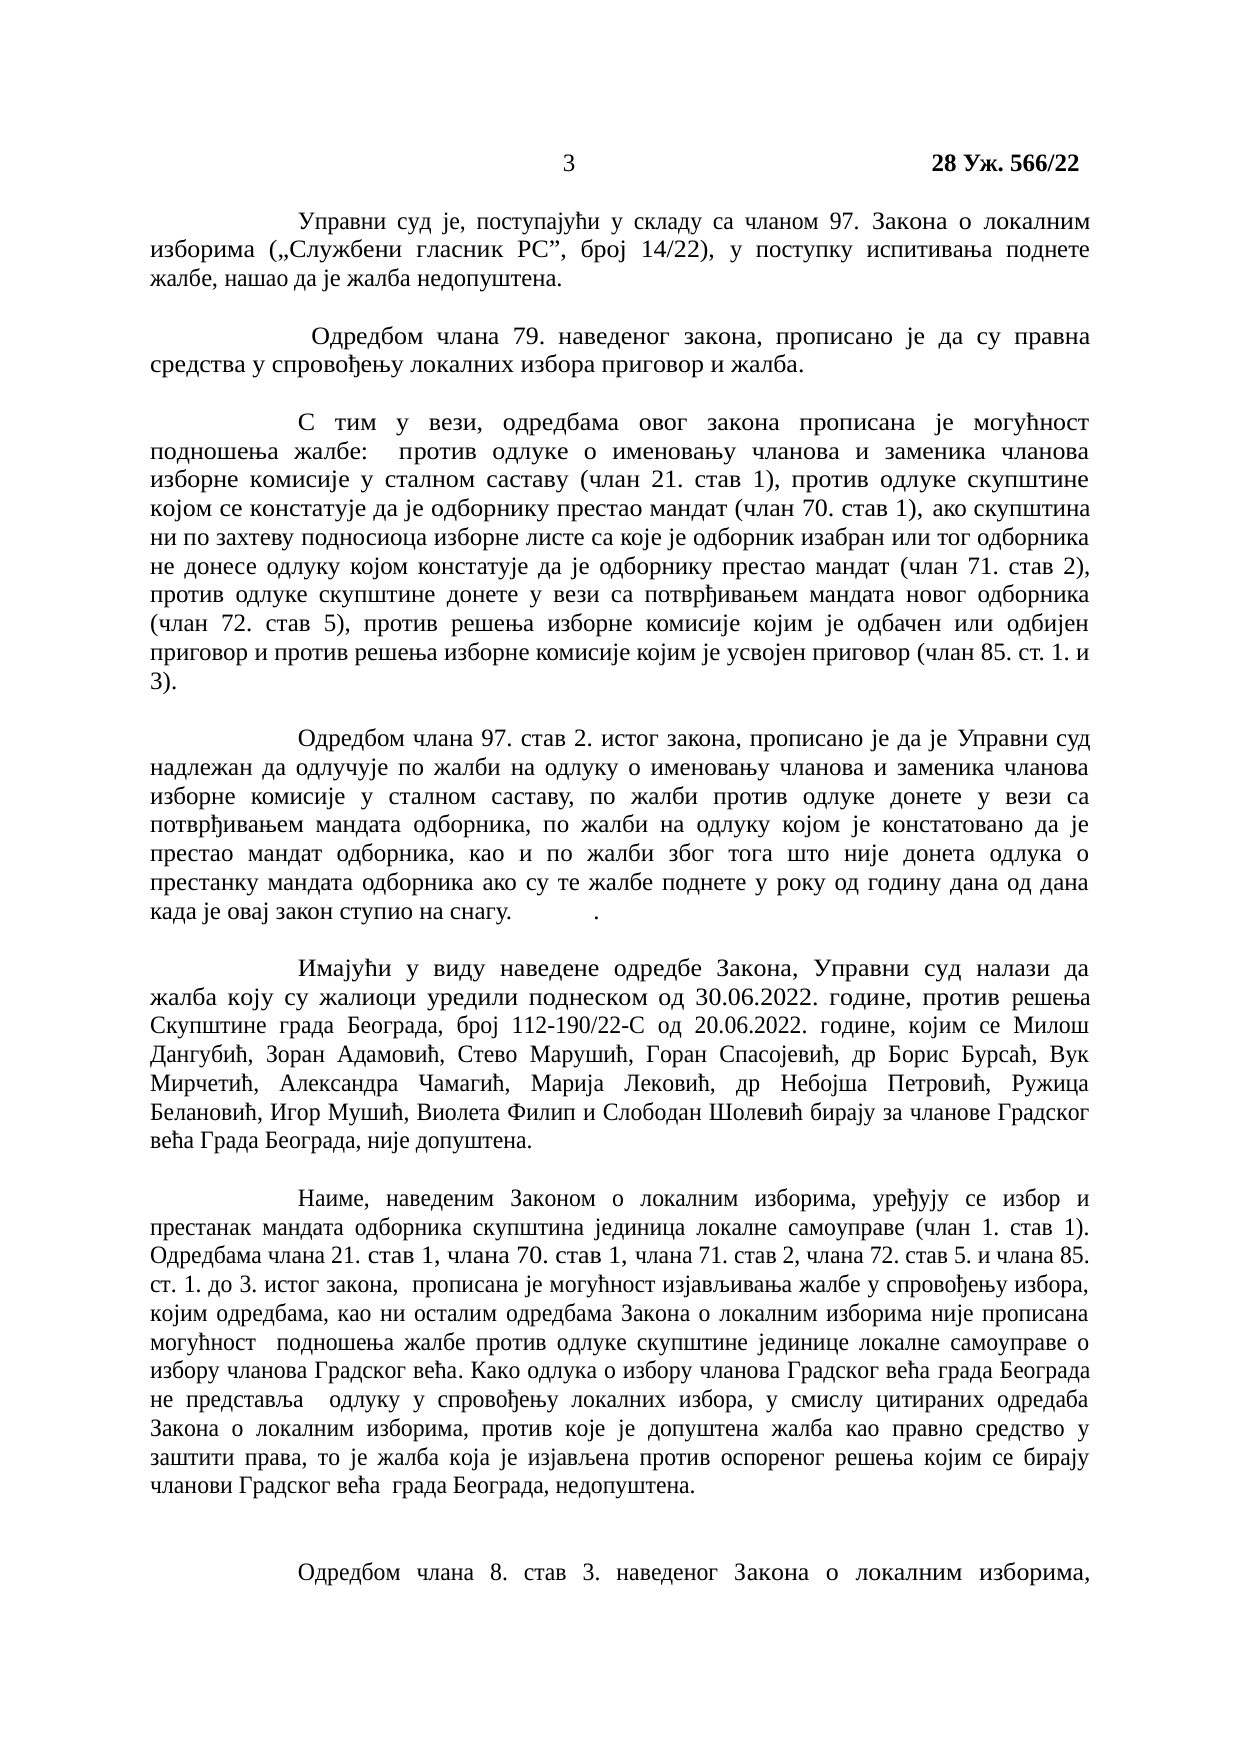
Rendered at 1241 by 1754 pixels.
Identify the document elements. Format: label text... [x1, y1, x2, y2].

text С тим у вези, одредбама овог закона прописана је могућност подношења жалбе: против одлуке о именовању чланова и заменика чланова изборне комисије у сталном саставу (члан 21. став 1), против одлуке скупштине којом се констатује да је одборнику престао мандат (члан 70. став 1), ако скупштина ни по захтеву подносиоца изборне листе са које је одборник изабран или тог одборника не донесе одлуку којом констатује да је одборнику престао мандат (члан 71. став 2), против одлуке скупштине донете у вези са потврђивањем мандата новог одборника (члан 72. став 5), против решења изборне комисије којим је одбачен или одбијен приговор и против решења изборне комисије којим је усвојен приговор (члан 85. ст. 1. и 3). [150, 407, 1091, 694]
text Одредбом члана 79. наведеног закона, прописано је да су правна средства у спровођењу локалних избора приговор и жалба. [150, 321, 1091, 378]
text Управни суд је, поступајући у складу са чланом 97. Закона о локалним изборима („Службени гласник РС”, број 14/22), у поступку испитивања поднете жалбе, нашао да је жалба недопуштена. [150, 206, 1091, 292]
text Одредбом члана 97. став 2. истог закона, прописано је да је Управни суд надлежан да одлучује по жалби на одлуку о именовању чланова и заменика чланова изборне комисије у сталном саставу, по жалби против одлуке донете у вези са потврђивањем мандата одборника, по жалби на одлуку којом је констатовано да је престао мандат одборника, као и по жалби због тога што није донета одлука о престанку мандата одборника ако су те жалбе поднете у року од годину дана од дана када је овај закон ступио на снагу. . [150, 723, 1091, 924]
text Имајући у виду наведене одредбе Закона, Управни суд налази да жалба коју су жалиоци уредили поднеском од 30.06.2022. године, против решења Скупштине града Београда, број 112-190/22-С од 20.06.2022. године, којим се Милош Дангубић, Зоран Адамовић, Стево Марушић, Горан Спасојевић, др Борис Бурсаћ, Вук Мирчетић, Александра Чамагић, Марија Лековић, др Небојша Петровић, Ружица Белановић, Игор Мушић, Виолета Филип и Слободан Шолевић бирају за чланове Градског већа Града Београда, није допуштена. [150, 953, 1091, 1154]
text Наиме, наведеним Законом о локалним изборима, уређују се избор и престанак мандата одборника скупштина јединица локалне самоуправе (члан 1. став 1). Одредбама члана 21. став 1, члана 70. став 1, члана 71. став 2, члана 72. став 5. и члана 85. ст. 1. до 3. истог закона, прописана је могућност изјављивања жалбе у спровођењу избора, којим одредбама, као ни осталим одредбама Закона о локалним изборима није прописана могућност подношења жалбе против одлуке скупштине јединице локалне самоуправе о избору чланова Градског већа. Како одлука о избору чланова Градског већа града Београда не представља одлуку у спровођењу локалних избора, у смислу цитираних одредаба Закона о локалним изборима, против које је допуштена жалба као правно средство у заштити права, то је жалба која је изјављена против оспореног решења којим се бирају чланови Градског већа града Београда, недопуштена. [150, 1183, 1091, 1499]
text Одредбом члана 8. став 3. наведеног Закона о локалним изборима, [150, 1557, 1091, 1586]
